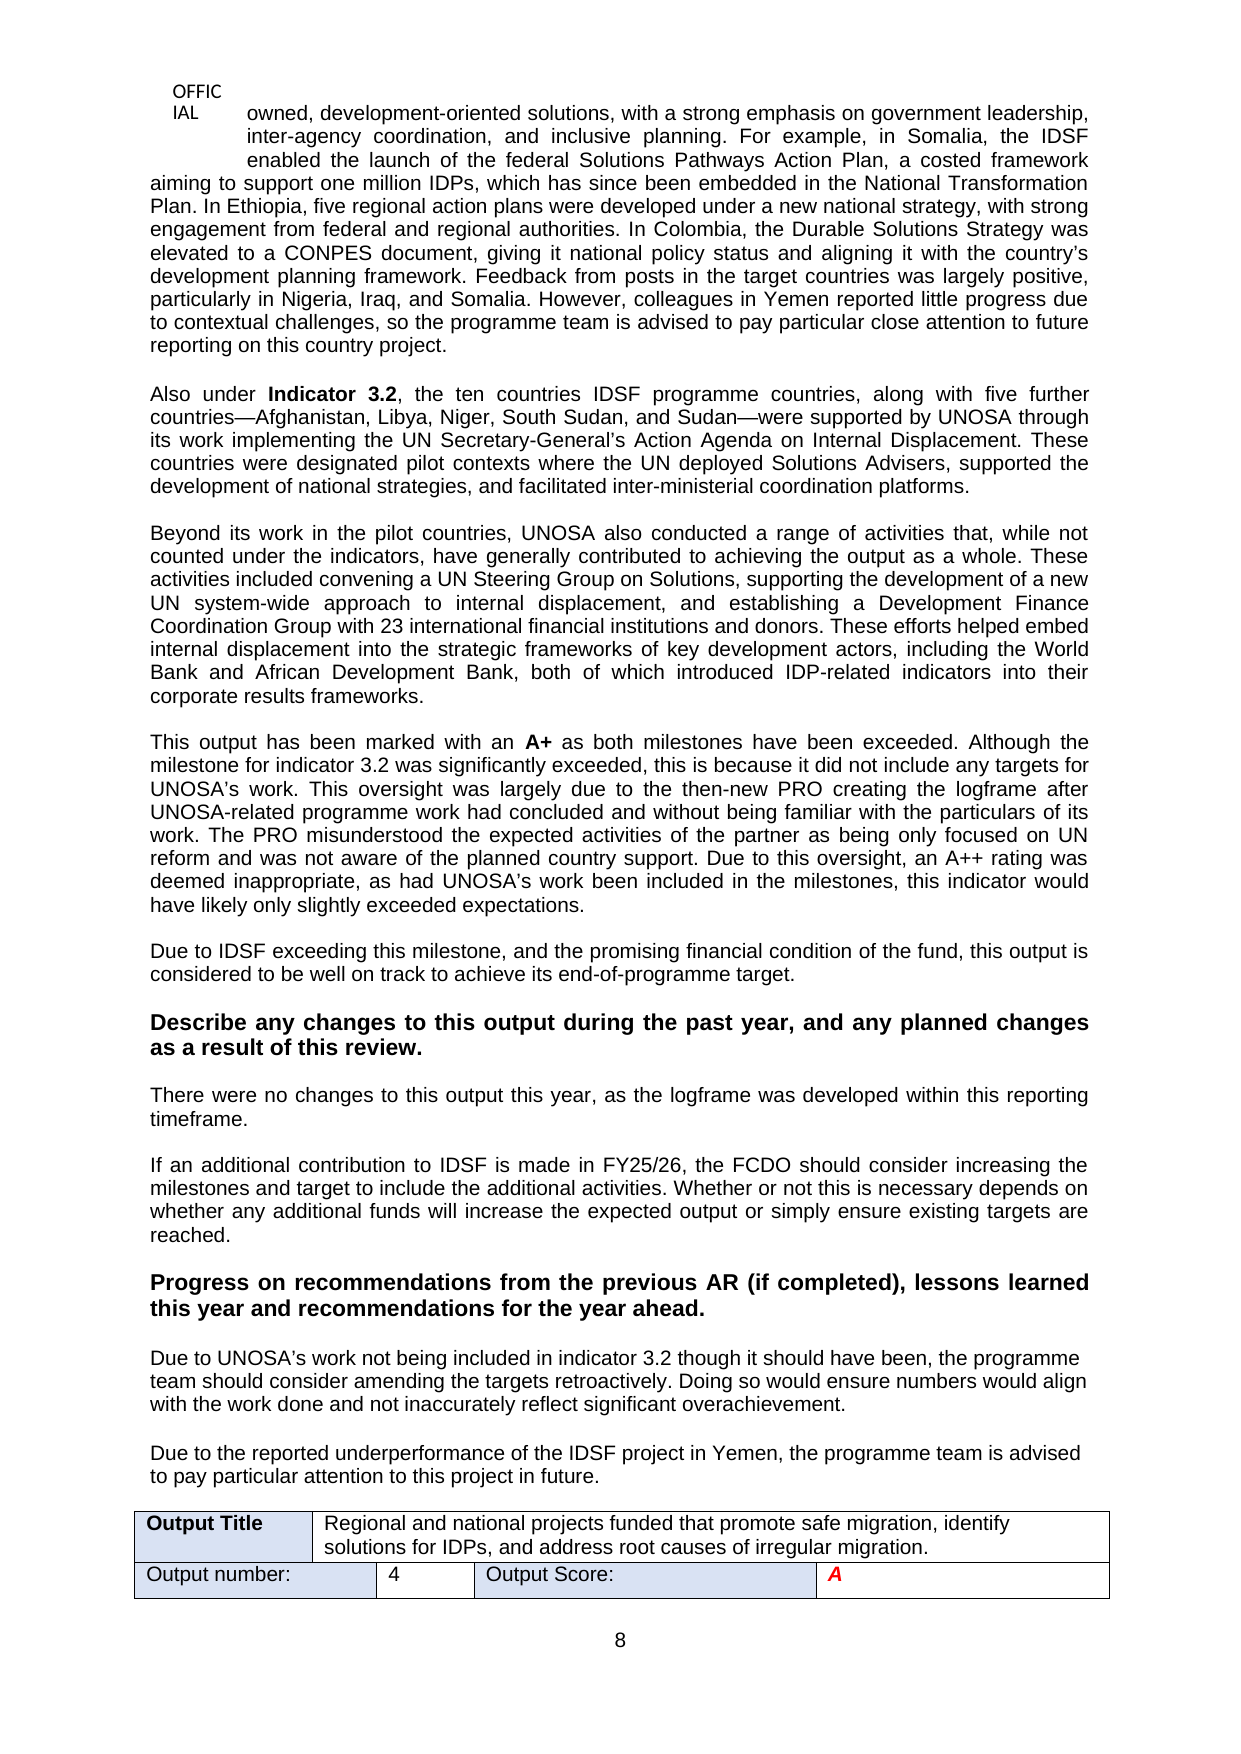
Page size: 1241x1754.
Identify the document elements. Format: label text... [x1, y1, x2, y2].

text Beyond its work in the pilot countries, UNOSA also conducted a range of activities that, while not counted under the indicators, have generally contributed to achieving the output as a whole. These activities included convening a UN Steering Group on Solutions, supporting the development of a new UN system-wide approach to internal displacement, and establishing a Development Finance Coordination Group with 23 international financial institutions and donors. These efforts helped embed internal displacement into the strategic frameworks of key development actors, including the World Bank and African Development Bank, both of which introduced IDP-related indicators into their corporate results frameworks. [150, 522, 1090, 707]
table_header Output Title [135, 1512, 312, 1562]
text Due to UNOSA’s work not being included in indicator 3.2 though it should have been, the programme team should consider amending the targets retroactively. Doing so would ensure numbers would align with the work done and not inaccurately reflect significant overachievement. [150, 1347, 1090, 1416]
text Progress on recommendations from the previous AR (if completed), lessons learned this year and recommendations for the year ahead. [150, 1270, 1090, 1321]
text Under Indicators 3.1 and 3.2, the IDSF supported ten joint programmes across Somalia, Ethiopia, Nigeria, Colombia, Mozambique, Central African Republic, Chad, Iraq, Yemen, and Vanuatu—exceeding the target of eight thanks to the availability of funding allowing the early initiation of critical processes for two additional ‘smaller’ projects. The programmes were designed to support nationally owned, development-oriented solutions, with a strong emphasis on government leadership, inter-agency coordination, and inclusive planning. For example, in Somalia, the IDSF enabled the launch of the federal Solutions Pathways Action Plan, a costed framework aiming to support one million IDPs, which has since been embedded in the National Transformation Plan. In Ethiopia, five regional action plans were developed under a new national strategy, with strong engagement from federal and regional authorities. In Colombia, the Durable Solutions Strategy was elevated to a CONPES document, giving it national policy status and aligning it with the country’s development planning framework. Feedback from posts in the target countries was largely positive, particularly in Nigeria, Iraq, and Somalia. However, colleagues in Yemen reported little progress due to contextual challenges, so the programme team is advised to pay particular close attention to future reporting on this country project. [150, 102, 1090, 357]
table_cell Output Score: [475, 1563, 816, 1598]
table_cell Output number: [135, 1563, 376, 1598]
table_cell A [817, 1563, 1109, 1598]
table_header Regional and national projects funded that promote safe migration, identify solutions for IDPs, and address root causes of irregular migration. [313, 1512, 1109, 1562]
text Due to the reported underperformance of the IDSF project in Yemen, the programme team is advised to pay particular attention to this project in future. [150, 1441, 1090, 1488]
text This output has been marked with an A+ as both milestones have been exceeded. Although the milestone for indicator 3.2 was significantly exceeded, this is because it did not include any targets for UNOSA’s work. This oversight was largely due to the then-new PRO creating the logframe after UNOSA-related programme work had concluded and without being familiar with the particulars of its work. The PRO misunderstood the expected activities of the partner as being only focused on UN reform and was not aware of the planned country support. Due to this oversight, an A++ rating was deemed inappropriate, as had UNOSA’s work been included in the milestones, this indicator would have likely only slightly exceeded expectations. [150, 731, 1090, 916]
text Describe any changes to this output during the past year, and any planned changes as a result of this review. [150, 1009, 1090, 1061]
text Due to IDSF exceeding this milestone, and the promising financial condition of the fund, this output is considered to be well on track to achieve its end-of-programme target. [150, 940, 1090, 986]
text If an additional contribution to IDSF is made in FY25/26, the FCDO should consider increasing the milestones and target to include the additional activities. Whether or not this is necessary depends on whether any additional funds will increase the expected output or simply ensure existing targets are reached. [150, 1153, 1090, 1246]
text There were no changes to this output this year, as the logframe was developed within this reporting timeframe. [150, 1084, 1090, 1130]
table_cell 4 [377, 1563, 474, 1598]
text Also under Indicator 3.2, the ten countries IDSF programme countries, along with five further countries—Afghanistan, Libya, Niger, South Sudan, and Sudan—were supported by UNOSA through its work implementing the UN Secretary-General’s Action Agenda on Internal Displacement. These countries were designated pilot contexts where the UN deployed Solutions Advisers, supported the development of national strategies, and facilitated inter-ministerial coordination platforms. [150, 382, 1090, 498]
